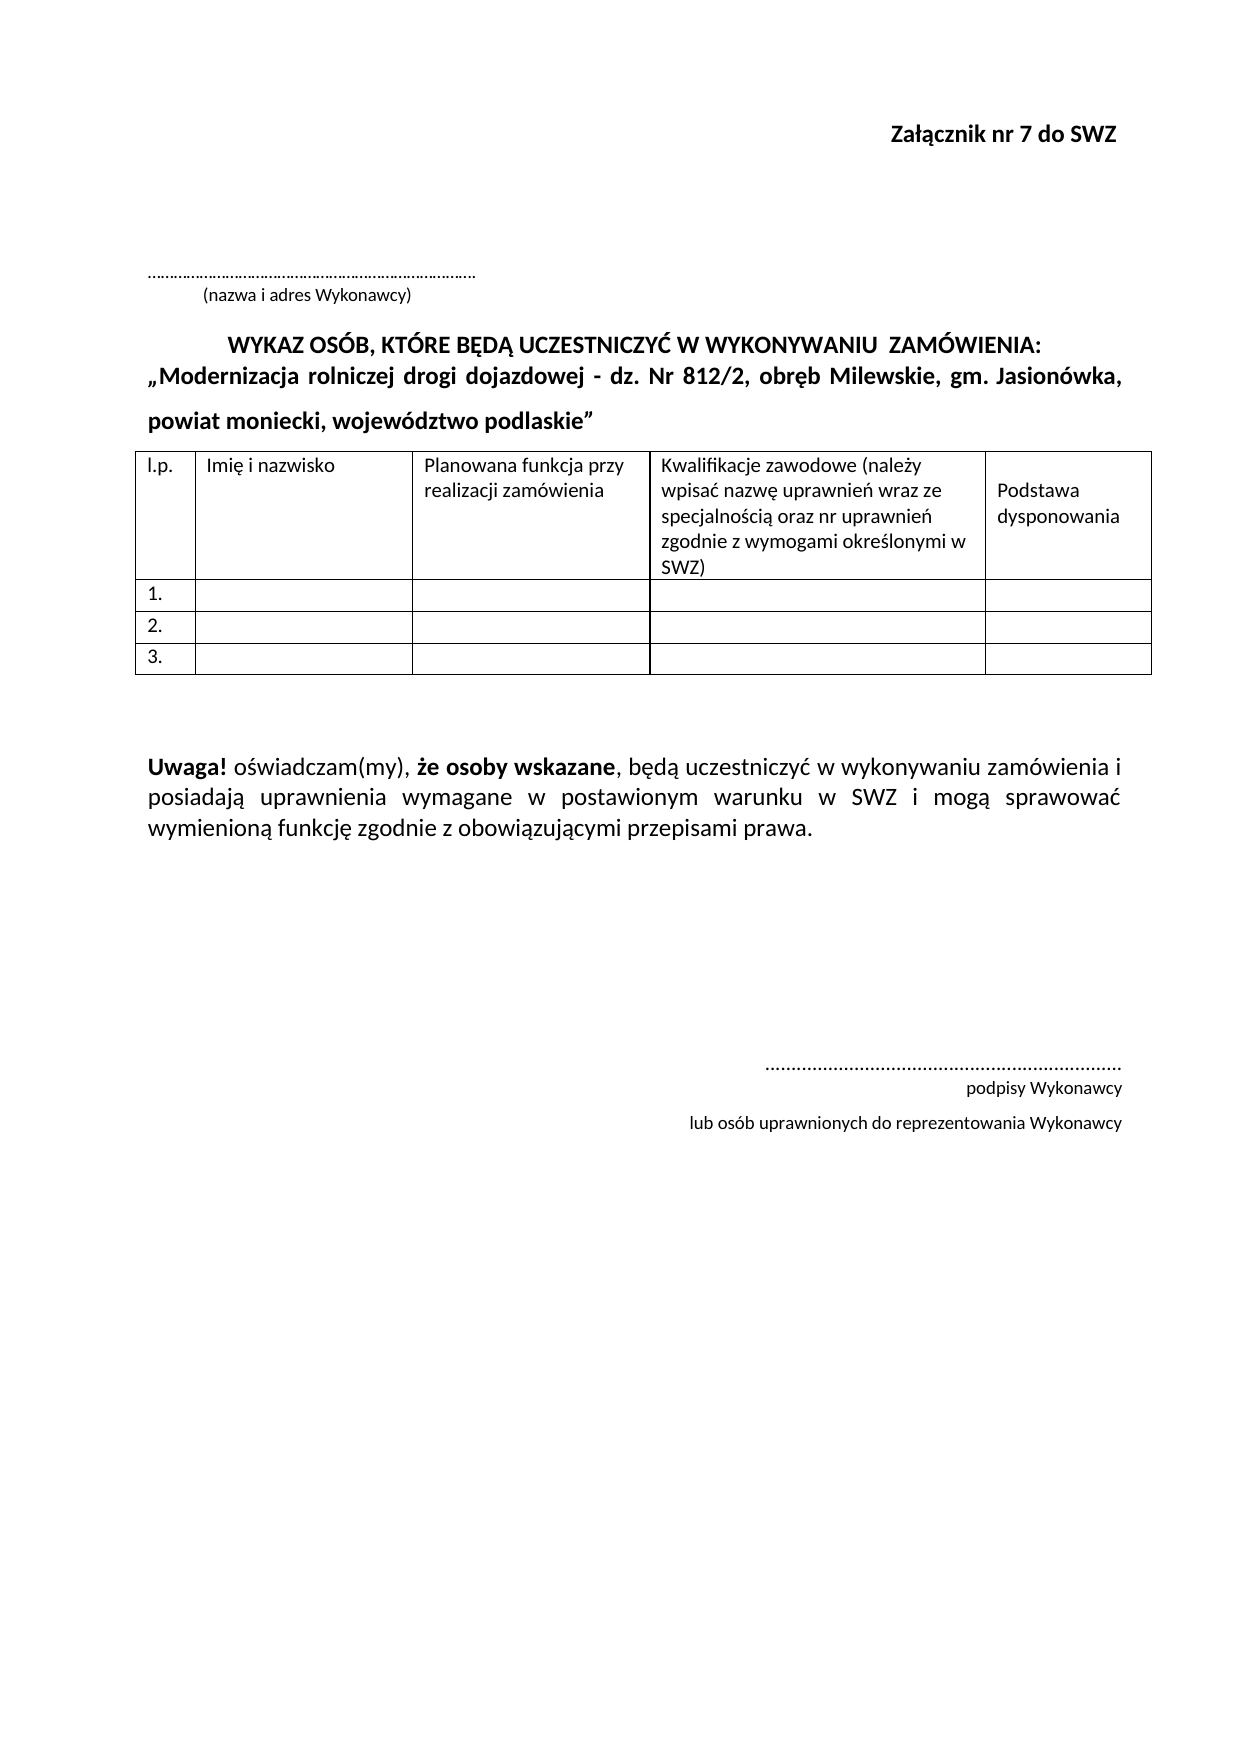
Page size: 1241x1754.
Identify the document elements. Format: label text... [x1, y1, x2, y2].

table_cell [986, 644, 1151, 674]
table_cell [413, 644, 649, 674]
table_cell [651, 580, 985, 611]
text (nazwa i adres Wykonawcy) [148, 283, 1122, 306]
table_cell [196, 644, 412, 674]
table_cell 2. [136, 612, 195, 642]
text Załącznik nr 7 do SWZ [148, 118, 1122, 149]
table_cell [986, 580, 1151, 611]
table_cell [651, 612, 985, 642]
table_cell [196, 612, 412, 642]
table_cell [413, 612, 649, 642]
table_cell [986, 612, 1151, 642]
text WYKAZ OSÓB, KTÓRE BĘDĄ UCZESTNICZYĆ W WYKONYWANIU ZAMÓWIENIA: [148, 329, 1122, 360]
table_cell 1. [136, 580, 195, 611]
table_header l.p. [136, 452, 195, 579]
table_cell 3. [136, 644, 195, 674]
table_cell [196, 580, 412, 611]
table_header Kwalifikacje zawodowe (należy wpisać nazwę uprawnień wraz ze specjalnością oraz nr uprawnień zgodnie z wymogami określonymi w SWZ) [651, 452, 985, 579]
text .................................................................... podpisy Wykonawcy [148, 1051, 1122, 1099]
text lub osób uprawnionych do reprezentowania Wykonawcy [148, 1111, 1122, 1134]
table_header Imię i nazwisko [196, 452, 412, 579]
table_cell [651, 644, 985, 674]
table_cell [413, 580, 649, 611]
text …………………………………………………………………. [148, 261, 1122, 283]
table_header Podstawa dysponowania [986, 452, 1151, 579]
text „Modernizacja rolniczej drogi dojazdowej - dz. Nr 812/2, obręb Milewskie, gm. Jasionówka, powiat moniecki, województwo podlaskie” [148, 360, 1122, 436]
text Uwaga! oświadczam(my), że osoby wskazane, będą uczestniczyć w wykonywaniu zamówienia i posiadają uprawnienia wymagane w postawionym warunku w SWZ i mogą sprawować wymienioną funkcję zgodnie z obowiązującymi przepisami prawa. [148, 751, 1122, 842]
table_header Planowana funkcja przy realizacji zamówienia [413, 452, 649, 579]
